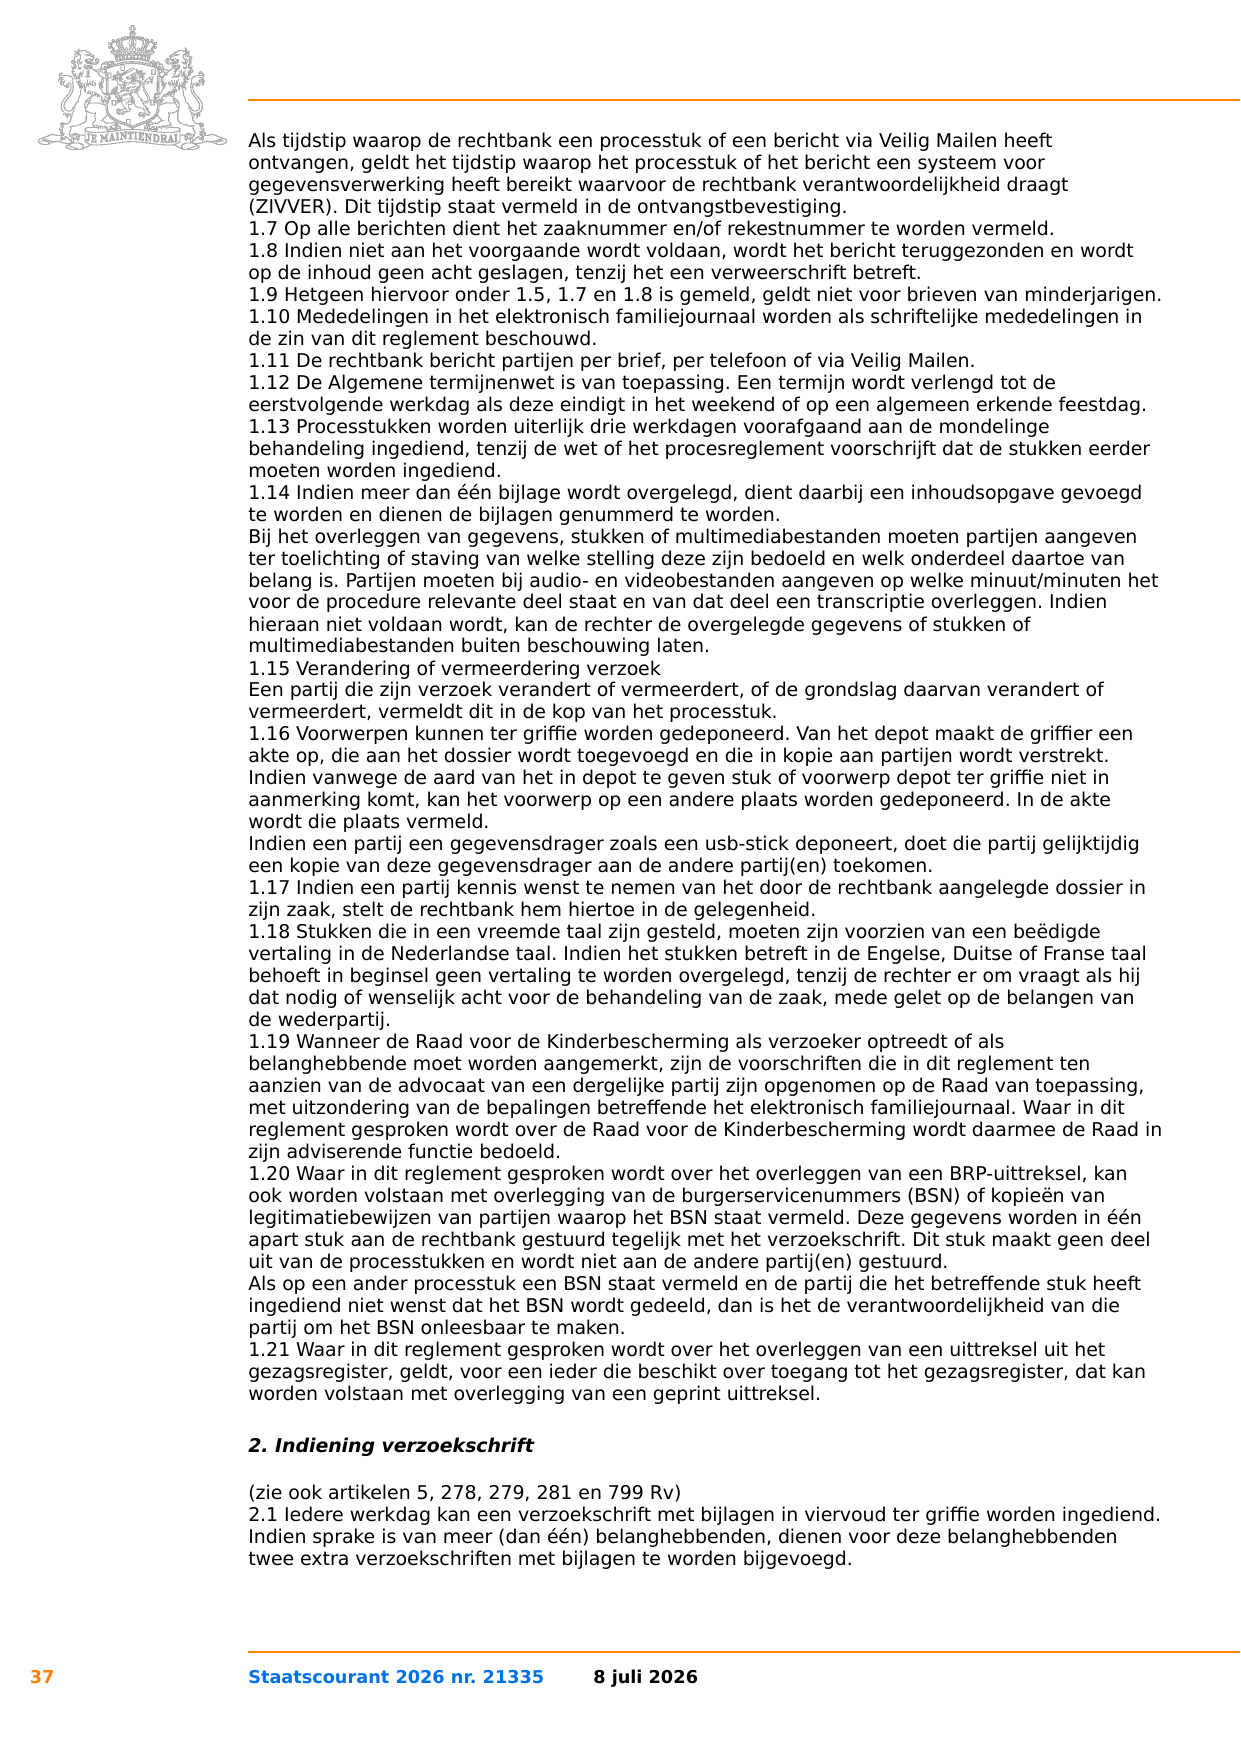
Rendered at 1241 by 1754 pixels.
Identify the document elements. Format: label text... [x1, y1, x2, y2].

text 1.9 Hetgeen hiervoor onder 1.5, 1.7 en 1.8 is gemeld, geldt niet voor brieven van minderjarigen. [248, 284, 1163, 306]
text 1.12 De Algemene termijnenwet is van toepassing. Een termijn wordt verlengd tot de eerstvolgende werkdag als deze eindigt in het weekend of op een algemeen erkende feestdag. [248, 372, 1163, 416]
text 1.17 Indien een partij kennis wenst te nemen van het door de rechtbank aangelegde dossier in zijn zaak, stelt de rechtbank hem hiertoe in de gelegenheid. [248, 877, 1163, 921]
subtitle 2. Indiening verzoekschrift [248, 1435, 1163, 1457]
text Indien vanwege de aard van het in depot te geven stuk of voorwerp depot ter griffie niet in aanmerking komt, kan het voorwerp op een andere plaats worden gedeponeerd. In de akte wordt die plaats vermeld. [248, 767, 1163, 833]
text Als op een ander processtuk een BSN staat vermeld en de partij die het betreffende stuk heeft ingediend niet wenst dat het BSN wordt gedeeld, dan is het de verantwoordelijkheid van die partij om het BSN onleesbaar te maken. [248, 1273, 1163, 1339]
text 1.20 Waar in dit reglement gesproken wordt over het overleggen van een BRP-uittreksel, kan ook worden volstaan met overlegging van de burgerservicenummers (BSN) of kopieën van legitimatiebewijzen van partijen waarop het BSN staat vermeld. Deze gegevens worden in één apart stuk aan de rechtbank gestuurd tegelijk met het verzoekschrift. Dit stuk maakt geen deel uit van de processtukken en wordt niet aan de andere partij(en) gestuurd. [248, 1163, 1163, 1273]
text 1.10 Mededelingen in het elektronisch familiejournaal worden als schriftelijke mededelingen in de zin van dit reglement beschouwd. [248, 306, 1163, 350]
text 1.19 Wanneer de Raad voor de Kinderbescherming als verzoeker optreedt of als belanghebbende moet worden aangemerkt, zijn de voorschriften die in dit reglement ten aanzien van de advocaat van een dergelijke partij zijn opgenomen op de Raad van toepassing, met uitzondering van de bepalingen betreffende het elektronisch familiejournaal. Waar in dit reglement gesproken wordt over de Raad voor de Kinderbescherming wordt daarmee de Raad in zijn adviserende functie bedoeld. [248, 1031, 1163, 1163]
text 1.18 Stukken die in een vreemde taal zijn gesteld, moeten zijn voorzien van een beëdigde vertaling in de Nederlandse taal. Indien het stukken betreft in de Engelse, Duitse of Franse taal behoeft in beginsel geen vertaling te worden overgelegd, tenzij de rechter er om vraagt als hij dat nodig of wenselijk acht voor de behandeling van de zaak, mede gelet op de belangen van de wederpartij. [248, 921, 1163, 1031]
text (zie ook artikelen 5, 278, 279, 281 en 799 Rv) [248, 1482, 1163, 1504]
text Bij het overleggen van gegevens, stukken of multimediabestanden moeten partijen aangeven ter toelichting of staving van welke stelling deze zijn bedoeld en welk onderdeel daartoe van belang is. Partijen moeten bij audio- en videobestanden aangeven op welke minuut/minuten het voor de procedure relevante deel staat en van dat deel een transcriptie overleggen. Indien hieraan niet voldaan wordt, kan de rechter de overgelegde gegevens of stukken of multimediabestanden buiten beschouwing laten. [248, 526, 1163, 657]
text 1.11 De rechtbank bericht partijen per brief, per telefoon of via Veilig Mailen. [248, 350, 1163, 372]
text 1.7 Op alle berichten dient het zaaknummer en/of rekestnummer te worden vermeld. [248, 218, 1163, 240]
text 2.1 Iedere werkdag kan een verzoekschrift met bijlagen in viervoud ter griffie worden ingediend. Indien sprake is van meer (dan één) belanghebbenden, dienen voor deze belanghebbenden twee extra verzoekschriften met bijlagen te worden bijgevoegd. [248, 1504, 1163, 1569]
text Een partij die zijn verzoek verandert of vermeerdert, of de grondslag daarvan verandert of vermeerdert, vermeldt dit in de kop van het processtuk. [248, 679, 1163, 723]
text 1.8 Indien niet aan het voorgaande wordt voldaan, wordt het bericht teruggezonden en wordt op de inhoud geen acht geslagen, tenzij het een verweerschrift betreft. [248, 240, 1163, 284]
text 1.14 Indien meer dan één bijlage wordt overgelegd, dient daarbij een inhoudsopgave gevoegd te worden en dienen de bijlagen genummerd te worden. [248, 482, 1163, 526]
text 1.16 Voorwerpen kunnen ter griffie worden gedeponeerd. Van het depot maakt de griffier een akte op, die aan het dossier wordt toegevoegd en die in kopie aan partijen wordt verstrekt. [248, 723, 1163, 767]
text 1.15 Verandering of vermeerdering verzoek [248, 657, 1163, 679]
text 1.21 Waar in dit reglement gesproken wordt over het overleggen van een uittreksel uit het gezagsregister, geldt, voor een ieder die beschikt over toegang tot het gezagsregister, dat kan worden volstaan met overlegging van een geprint uittreksel. [248, 1339, 1163, 1405]
text 1.13 Processtukken worden uiterlijk drie werkdagen voorafgaand aan de mondelinge behandeling ingediend, tenzij de wet of het procesreglement voorschrijft dat de stukken eerder moeten worden ingediend. [248, 416, 1163, 482]
text Indien een partij een gegevensdrager zoals een usb-stick deponeert, doet die partij gelijktijdig een kopie van deze gegevensdrager aan de andere partij(en) toekomen. [248, 833, 1163, 877]
text Als tijdstip waarop de rechtbank een processtuk of een bericht via Veilig Mailen heeft ontvangen, geldt het tijdstip waarop het processtuk of het bericht een systeem voor gegevensverwerking heeft bereikt waarvoor de rechtbank verantwoordelijkheid draagt (ZIVVER). Dit tijdstip staat vermeld in de ontvangstbevestiging. [248, 130, 1163, 218]
picture [38, 25, 227, 150]
